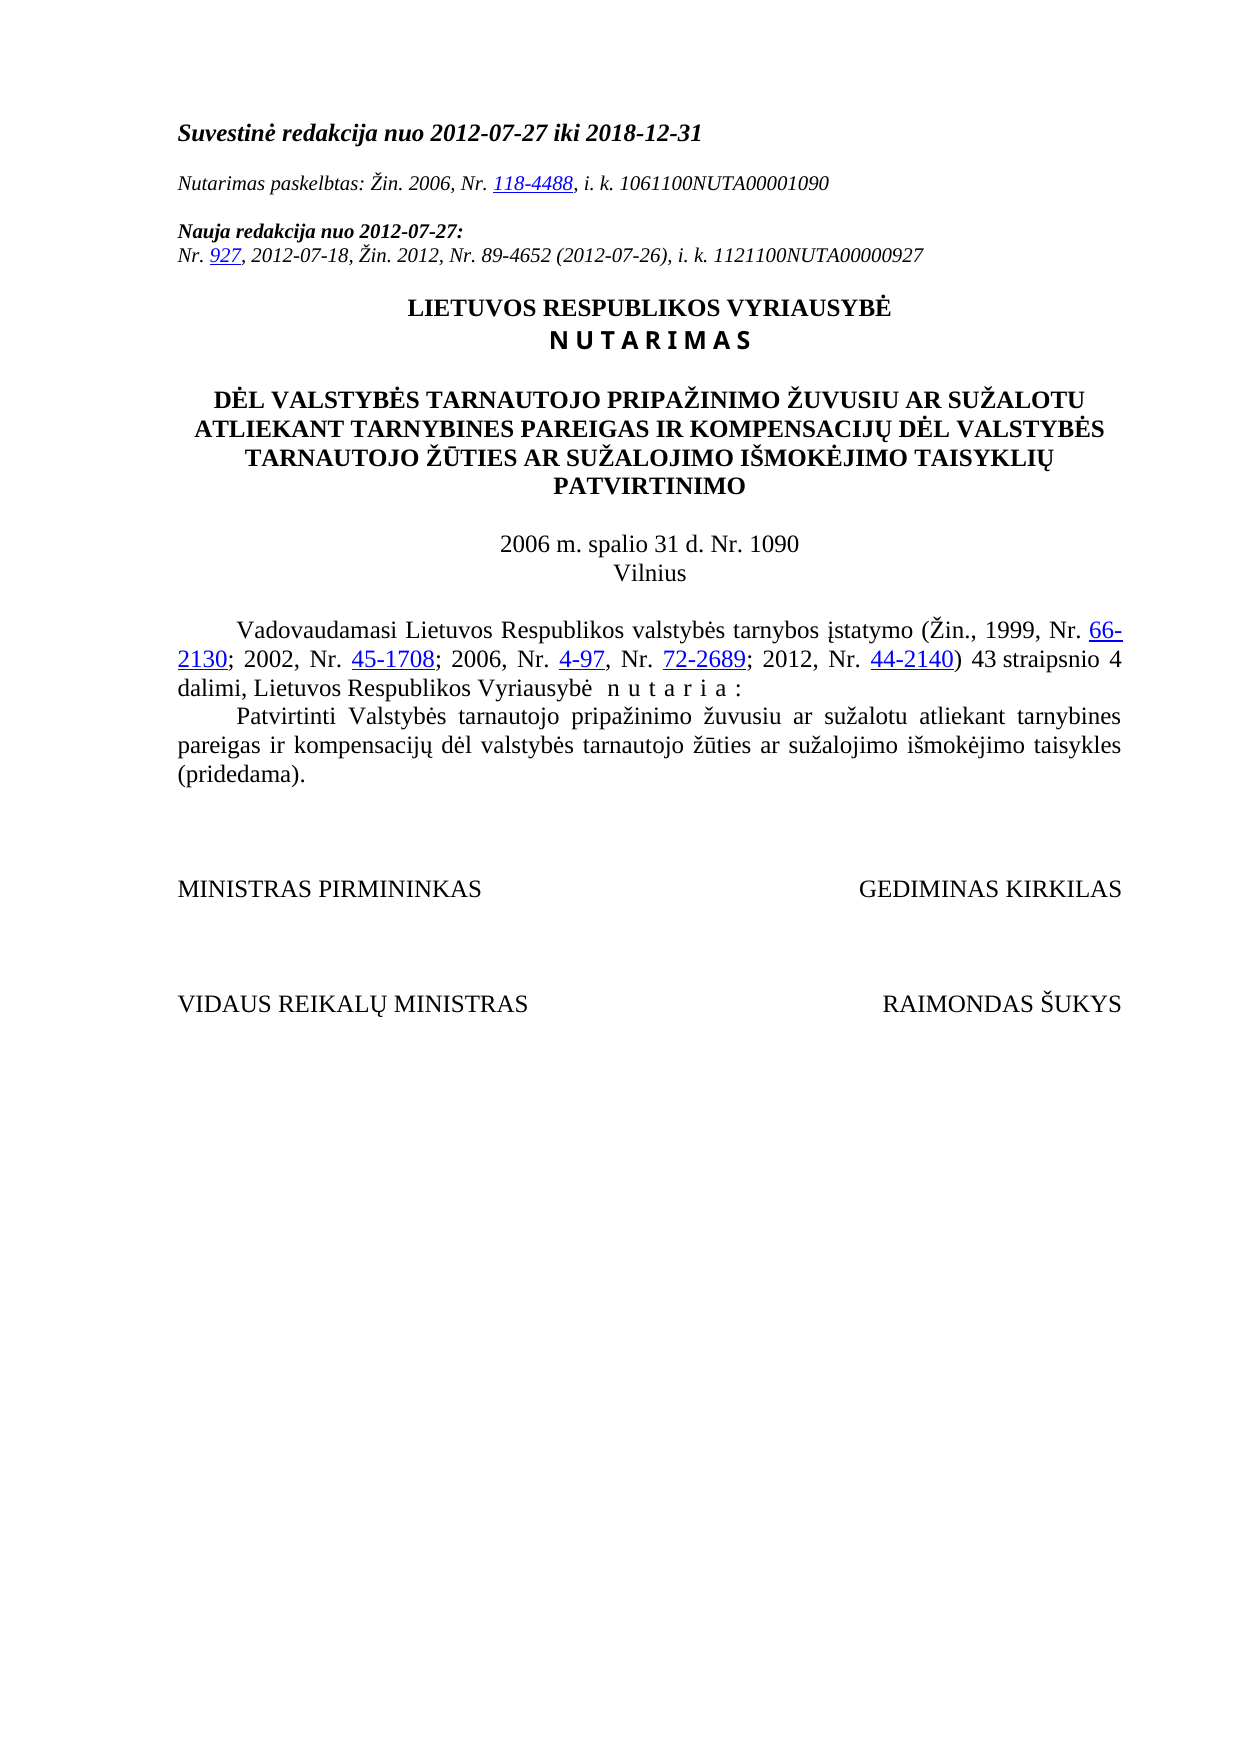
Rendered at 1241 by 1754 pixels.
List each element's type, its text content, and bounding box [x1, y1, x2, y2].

text DĖL VALSTYBĖS TARNAUTOJO PRIPAŽINIMO ŽUVUSIU ar sužalotu ATLIEKANT TARNYBINES PAREIGAS ir KOMPENSACIJŲ dėl valstybės tarnautojo žūties ar sužalojimo išmokėjimo TAISYKLIŲ PATVIRTINIMO [177, 385, 1122, 500]
text 2006 m. spalio 31 d. Nr. 1090 [177, 529, 1122, 558]
text Nutarimas paskelbtas: Žin. 2006, Nr. 118-4488, i. k. 1061100NUTA00001090 [177, 171, 1122, 195]
text Suvestinė redakcija nuo 2012-07-27 iki 2018-12-31 [177, 118, 1122, 147]
text Nauja redakcija nuo 2012-07-27: [177, 219, 1122, 243]
text Vilnius [177, 558, 1122, 586]
text MINISTRAS PIRMININKAS GEDIMINAS KIRKILAS [177, 874, 1122, 903]
text NUTARIMAS [177, 322, 1122, 356]
text Vadovaudamasi Lietuvos Respublikos valstybės tarnybos įstatymo (Žin., 1999, Nr. 66-2130; 2002, Nr. 45-1708; 2006, Nr. 4-97, Nr. 72-2689; 2012, Nr. 44-2140) 43 straipsnio 4 dalimi, Lietuvos Respublikos Vyriausybė nutaria: [177, 615, 1122, 701]
text Patvirtinti Valstybės tarnautojo pripažinimo žuvusiu ar sužalotu atliekant tarnybines pareigas ir kompensacijų dėl valstybės tarnautojo žūties ar sužalojimo išmokėjimo taisykles (pridedama). [177, 701, 1122, 788]
text LIETUVOS RESPUBLIKOS VYRIAUSYBĖ [177, 293, 1122, 322]
text Nr. 927, 2012-07-18, Žin. 2012, Nr. 89-4652 (2012-07-26), i. k. 1121100NUTA00000927 [177, 243, 1122, 267]
text VIDAUS REIKALŲ MINISTRAS RAIMONDAS ŠUKYS [177, 989, 1122, 1018]
